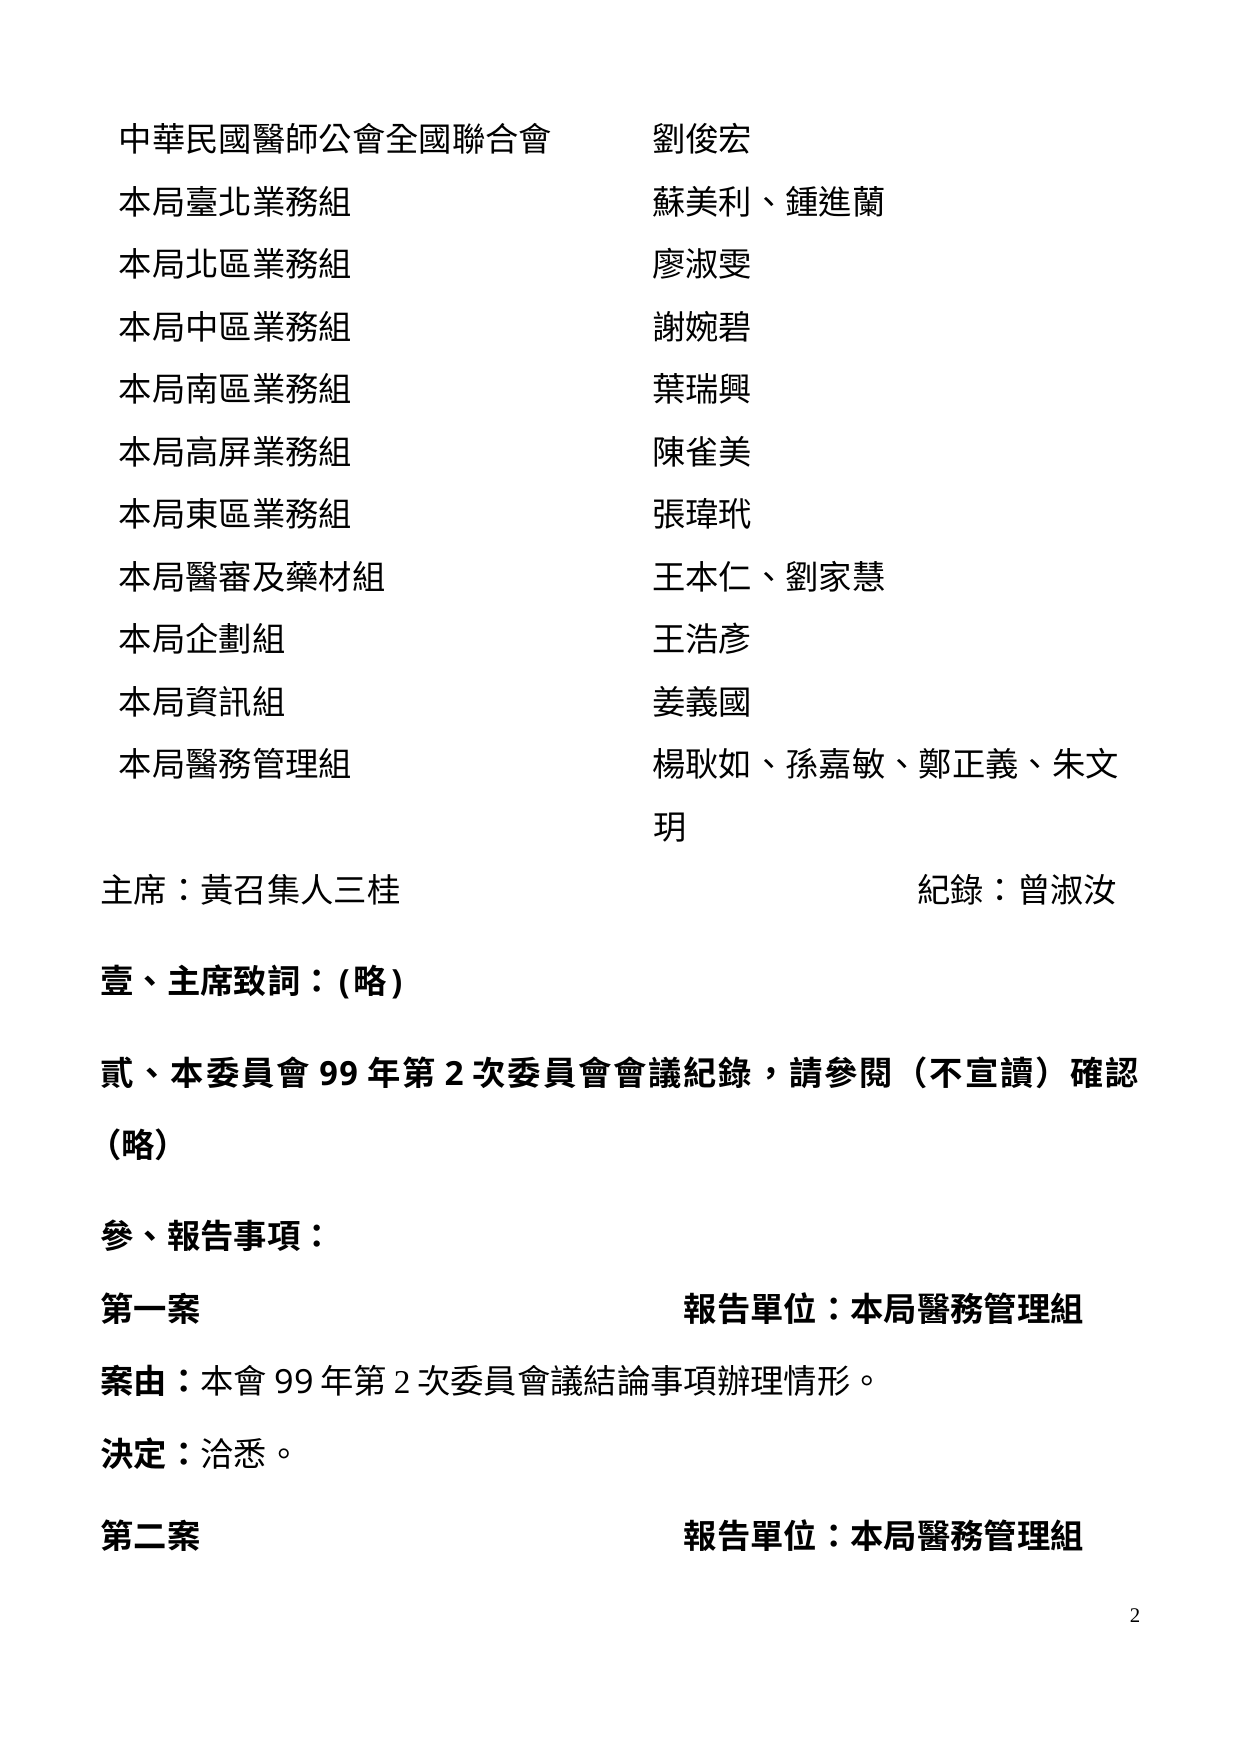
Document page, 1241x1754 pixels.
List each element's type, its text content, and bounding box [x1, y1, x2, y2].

table_cell 本局臺北業務組 蘇美利、鍾進蘭 [116, 158, 1152, 221]
table_cell 本局醫務管理組 楊耿如、孫嘉敏、鄭正義、朱文玥 [116, 721, 1152, 846]
text 案由：本會99年第2次委員會議結論事項辦理情形。 [100, 1355, 1140, 1403]
text 決定：洽悉。 [100, 1427, 1140, 1476]
text 第一案 報告單位：本局醫務管理組 [90, 1282, 1140, 1331]
table_cell 本局東區業務組 張瑋玳 [116, 471, 1152, 533]
table_cell 本局中區業務組 謝婉碧 [116, 283, 1152, 346]
table_cell 本局企劃組 王浩彥 [116, 596, 1152, 658]
table_cell 本局南區業務組 葉瑞興 [116, 346, 1152, 408]
text 第二案 報告單位：本局醫務管理組 [100, 1510, 1140, 1558]
text 貳、本委員會99年第2次委員會會議紀錄，請參閱（不宣讀）確認（略） [88, 1047, 1140, 1167]
text 壹、主席致詞：(略) [88, 955, 1140, 1004]
text 參、報告事項： [100, 1210, 1140, 1258]
table_cell 本局資訊組 姜義國 [116, 658, 1152, 721]
table_cell 中華民國醫師公會全國聯合會 劉俊宏 [116, 96, 1152, 158]
text 主席：黃召集人三桂 紀錄：曾淑汝 [100, 864, 1140, 912]
table_cell 本局醫審及藥材組 王本仁、劉家慧 [116, 533, 1152, 596]
table_cell 本局高屏業務組 陳雀美 [116, 408, 1152, 471]
table_cell 本局北區業務組 廖淑雯 [116, 221, 1152, 283]
